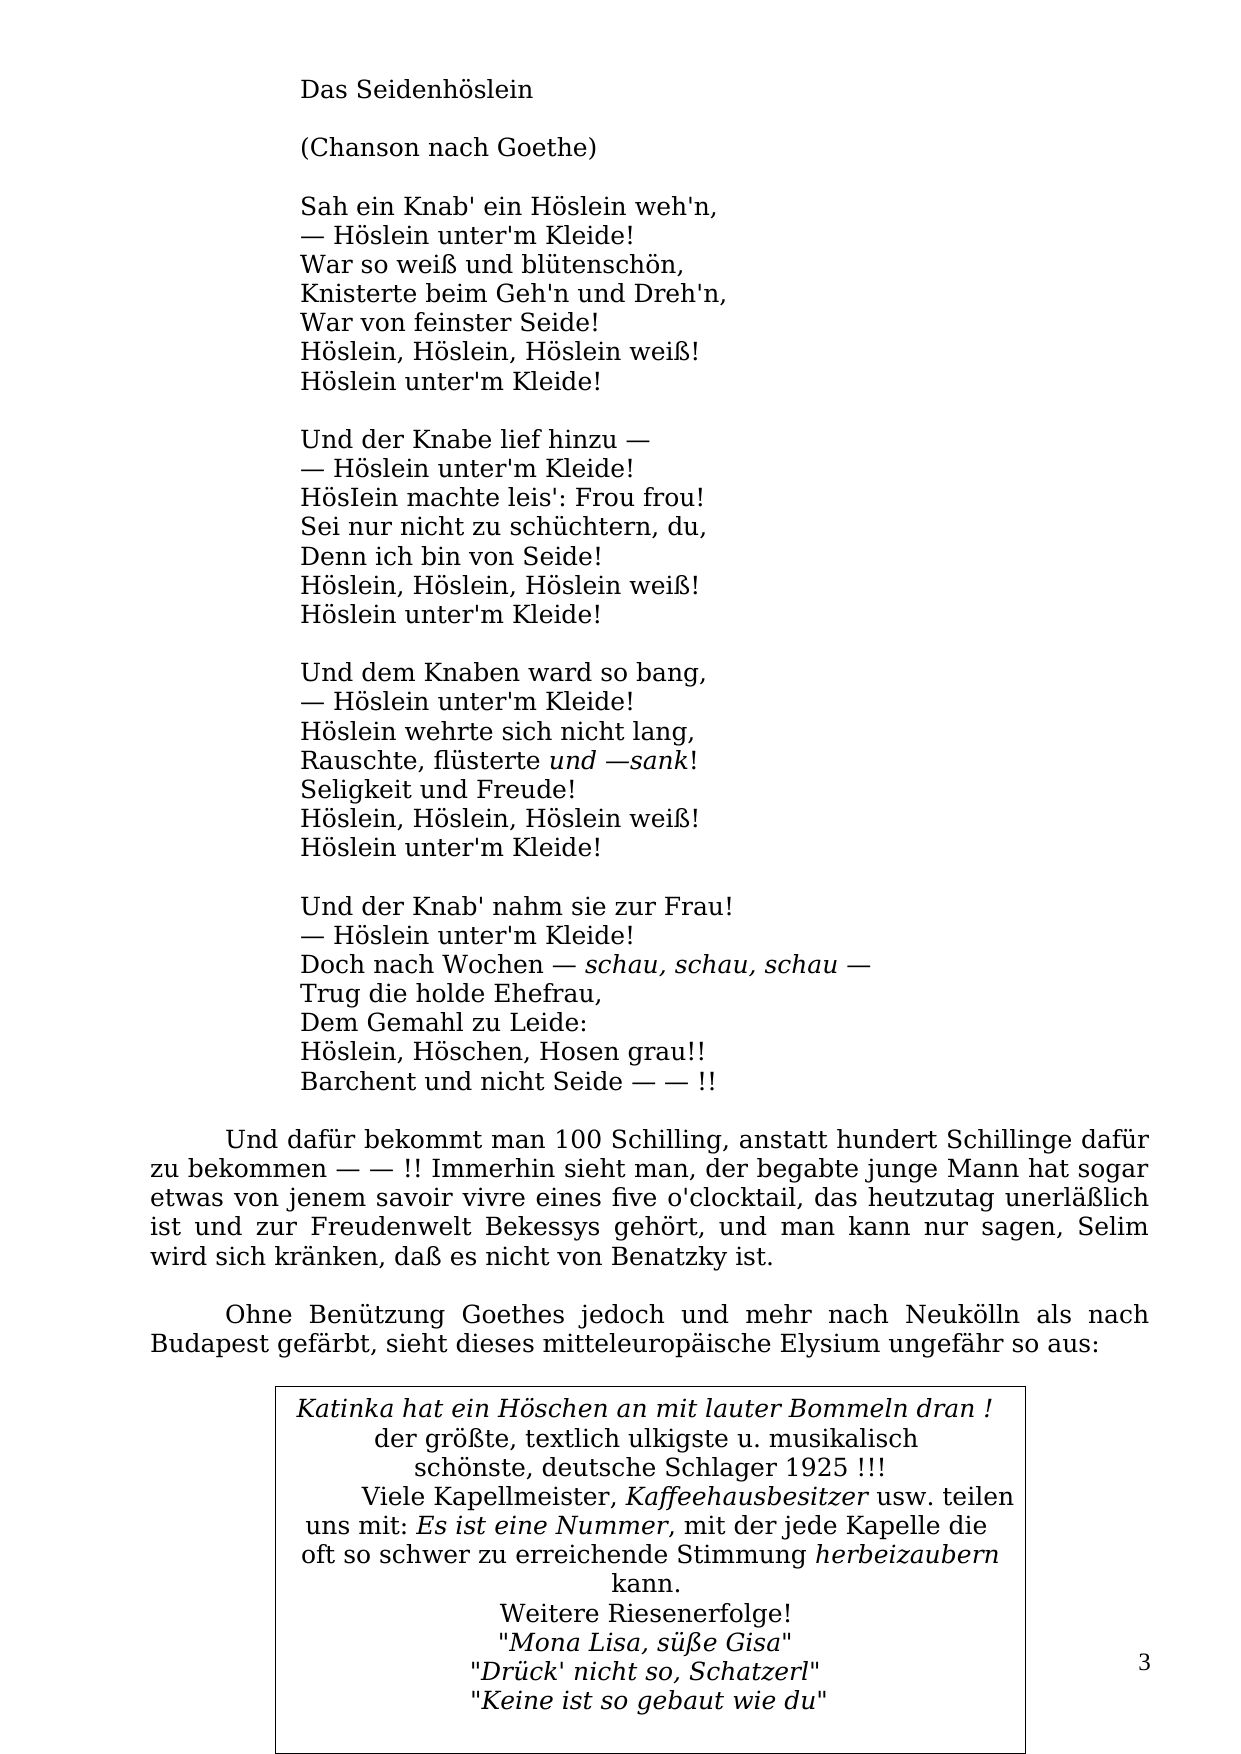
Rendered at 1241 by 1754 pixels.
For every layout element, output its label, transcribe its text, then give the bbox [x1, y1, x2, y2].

text — Höslein unter'm Kleide! [300, 921, 1151, 950]
text Knisterte beim Geh'n und Dreh'n, [300, 279, 1151, 308]
text Höslein unter'm Kleide! [300, 367, 1151, 396]
text Höslein unter'm Kleide! [300, 600, 1151, 629]
text Ohne Benützung Goethes jedoch und mehr nach Neukölln als nach Budapest gefärbt, sieht dieses mitteleuropäische Elysium ungefähr so aus: [150, 1300, 1151, 1358]
text Höslein, Höslein, Höslein weiß! [300, 337, 1151, 367]
text War so weiß und blütenschön, [300, 250, 1151, 279]
text Katinka hat ein Höschen an mit lauter Bommeln dran ! [284, 1394, 1016, 1424]
text Höslein wehrte sich nicht lang, [300, 717, 1151, 746]
text Und der Knabe lief hinzu — [300, 425, 1151, 454]
text Weitere Riesenerfolge! [284, 1599, 1016, 1628]
text Höslein, Höschen, Hosen grau!! [300, 1037, 1151, 1067]
text Sah ein Knab' ein Höslein weh'n, [300, 192, 1151, 221]
text — Höslein unter'm Kleide! [300, 687, 1151, 717]
text Doch nach Wochen — schau, schau, schau — [300, 950, 1151, 979]
text War von feinster Seide! [300, 308, 1151, 337]
text Und dem Knaben ward so bang, [300, 658, 1151, 687]
text Trug die holde Ehefrau, [300, 979, 1151, 1008]
text Und der Knab' nahm sie zur Frau! [300, 892, 1151, 921]
text "Mona Lisa, süße Gisa" [284, 1628, 1016, 1657]
text Das Seidenhöslein [300, 75, 1151, 104]
text Höslein, Höslein, Höslein weiß! [300, 804, 1151, 833]
text "Drück' nicht so, Schatzerl" [284, 1657, 1016, 1686]
text — Höslein unter'm Kleide! [300, 221, 1151, 250]
text HösIein machte leis': Frou frou! [300, 483, 1151, 512]
text Dem Gemahl zu Leide: [300, 1008, 1151, 1037]
text Denn ich bin von Seide! [300, 542, 1151, 571]
text "Keine ist so gebaut wie du" [284, 1686, 1016, 1715]
text schönste, deutsche Schlager 1925 !!! [284, 1453, 1016, 1482]
text Höslein, Höslein, Höslein weiß! [300, 571, 1151, 600]
text Seligkeit und Freude! [300, 775, 1151, 804]
text uns mit: Es ist eine Nummer, mit der jede Kapelle die [284, 1511, 1016, 1540]
text Rauschte, flüsterte und —sank! [300, 746, 1151, 775]
text oft so schwer zu erreichende Stimmung herbeizaubern kann. [284, 1540, 1016, 1599]
text Sei nur nicht zu schüchtern, du, [300, 512, 1151, 542]
text (Chanson nach Goethe) [300, 133, 1151, 162]
text Viele Kapellmeister, Kaffeehausbesitzer usw. teilen [284, 1482, 1016, 1511]
text der größte, textlich ulkigste u. musikalisch [284, 1424, 1016, 1453]
text Barchent und nicht Seide — — !! [300, 1067, 1151, 1096]
text Höslein unter'm Kleide! [300, 833, 1151, 862]
text Und dafür bekommt man 100 Schilling, anstatt hundert Schillinge dafür zu bekommen — — !! Immerhin sieht man, der begabte junge Mann hat sogar etwas von jenem savoir vivre eines five o'clocktail, das heutzutag unerläßlich ist und zur Freudenwelt Bekessys gehört, und man kann nur sagen, Selim wird sich kränken, daß es nicht von Benatzky ist. [150, 1125, 1151, 1271]
text — Höslein unter'm Kleide! [300, 454, 1151, 483]
